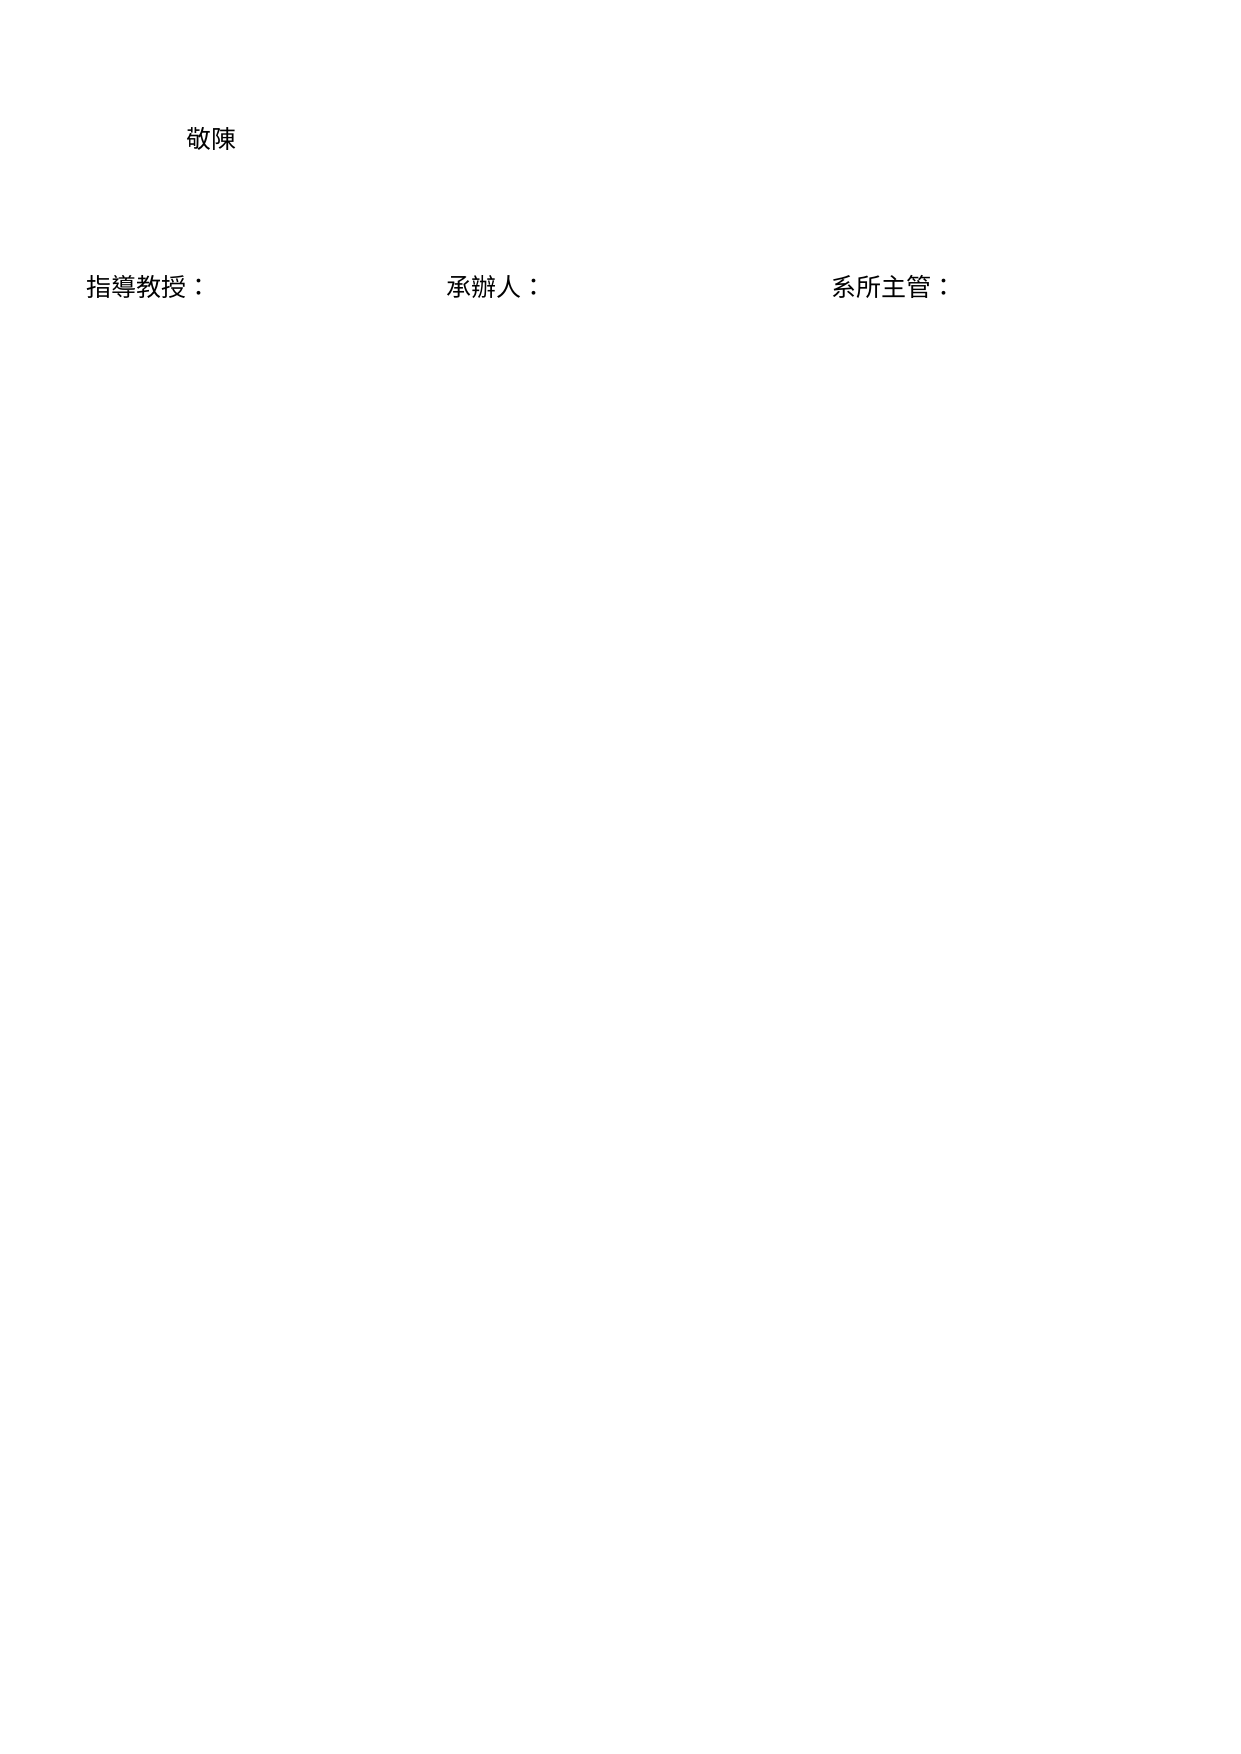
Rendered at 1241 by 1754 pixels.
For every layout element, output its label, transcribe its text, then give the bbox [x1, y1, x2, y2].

table_cell 承辦人： [435, 244, 820, 307]
table_cell 系所主管： [820, 244, 1165, 307]
table_cell [75, 158, 1165, 244]
table_cell 指導教授： [75, 244, 434, 307]
table_cell 敬陳 [75, 96, 1165, 158]
